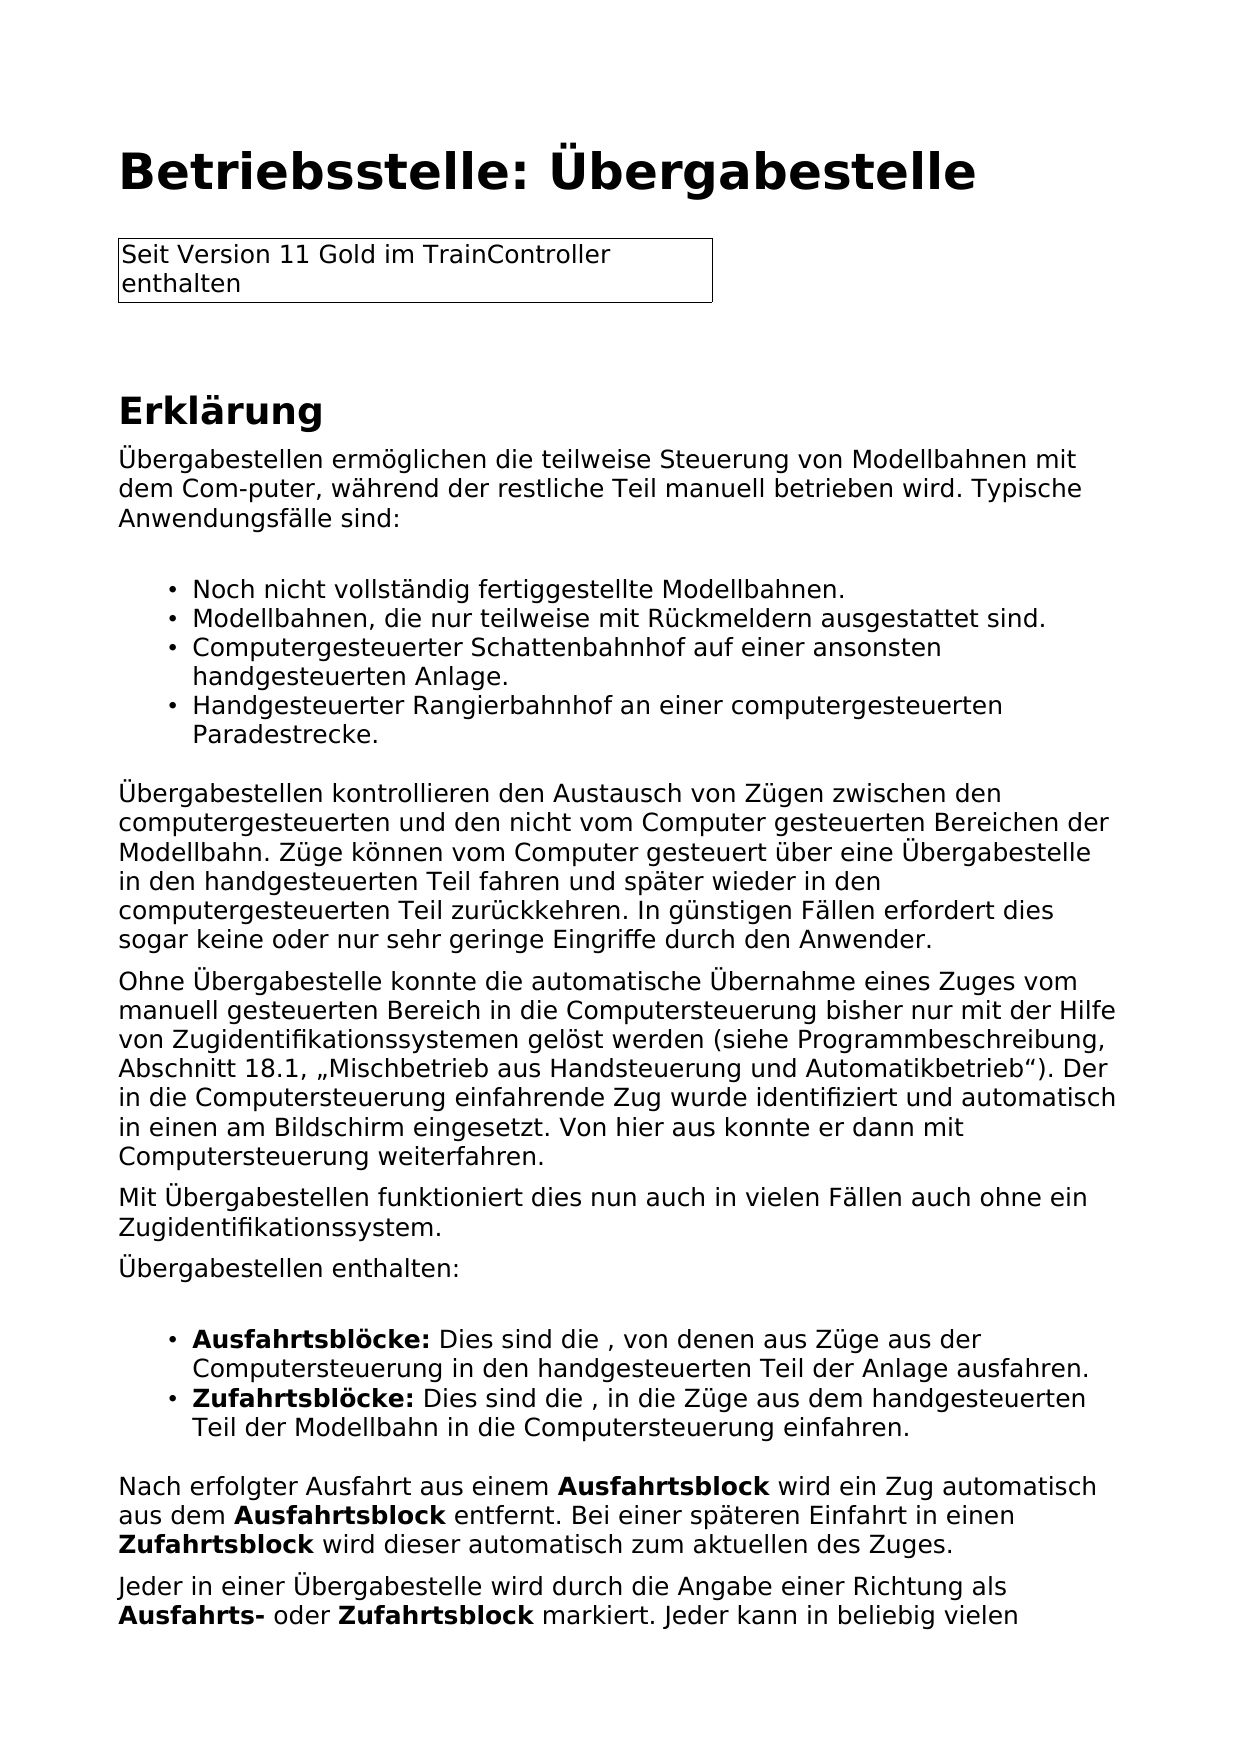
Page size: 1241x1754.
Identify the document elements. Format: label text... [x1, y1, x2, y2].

table_header Seit Version 11 Gold im TrainController enthalten [119, 239, 712, 302]
list Zufahrtsblöcke: Dies sind die , in die Züge aus dem handgesteuerten Teil der Modellbahn in die Computersteuerung einfahren. [177, 1384, 1122, 1442]
list Handgesteuerter Rangierbahnhof an einer computergesteuerten Paradestrecke. [177, 692, 1122, 750]
subtitle Erklärung [118, 389, 1122, 433]
subtitle Betriebsstelle: Übergabestelle [118, 143, 1122, 201]
list Modellbahnen, die nur teilweise mit Rückmeldern ausgestattet sind. [177, 604, 1122, 633]
list Noch nicht vollständig fertiggestellte Modellbahnen. [177, 575, 1122, 604]
text Mit Übergabestellen funktioniert dies nun auch in vielen Fällen auch ohne ein Zugidentifikationssystem. [118, 1183, 1122, 1242]
list Computergesteuerter Schattenbahnhof auf einer ansonsten handgesteuerten Anlage. [177, 633, 1122, 692]
text Nach erfolgter Ausfahrt aus einem Ausfahrtsblock wird ein Zug automatisch aus dem Ausfahrtsblock entfernt. Bei einer späteren Einfahrt in einen Zufahrtsblock wird dieser automatisch zum aktuellen des Zuges. [118, 1472, 1122, 1559]
text Jeder in einer Übergabestelle wird durch die Angabe einer Richtung als Ausfahrts- oder Zufahrtsblock markiert. Jeder kann in beliebig vielen [118, 1572, 1122, 1630]
text Ohne Übergabestelle konnte die automatische Übernahme eines Zuges vom manuell gesteuerten Bereich in die Computersteuerung bisher nur mit der Hilfe von Zugidentifikationssystemen gelöst werden (siehe Programmbeschreibung, Abschnitt 18.1, „Mischbetrieb aus Handsteuerung und Automatikbetrieb“). Der in die Computersteuerung einfahrende Zug wurde identifiziert und automatisch in einen am Bildschirm eingesetzt. Von hier aus konnte er dann mit Computersteuerung weiterfahren. [118, 967, 1122, 1171]
text Übergabestellen ermöglichen die teilweise Steuerung von Modellbahnen mit dem Com-puter, während der restliche Teil manuell betrieben wird. Typische Anwendungsfälle sind: [118, 445, 1122, 533]
list Ausfahrtsblöcke: Dies sind die , von denen aus Züge aus der Computersteuerung in den handgesteuerten Teil der Anlage ausfahren. [177, 1326, 1122, 1384]
text Übergabestellen enthalten: [118, 1254, 1122, 1283]
text Übergabestellen kontrollieren den Austausch von Zügen zwischen den computergesteuerten und den nicht vom Computer gesteuerten Bereichen der Modellbahn. Züge können vom Computer gesteuert über eine Übergabestelle in den handgesteuerten Teil fahren und später wieder in den computergesteuerten Teil zurückkehren. In günstigen Fällen erfordert dies sogar keine oder nur sehr geringe Eingriffe durch den Anwender. [118, 779, 1122, 954]
